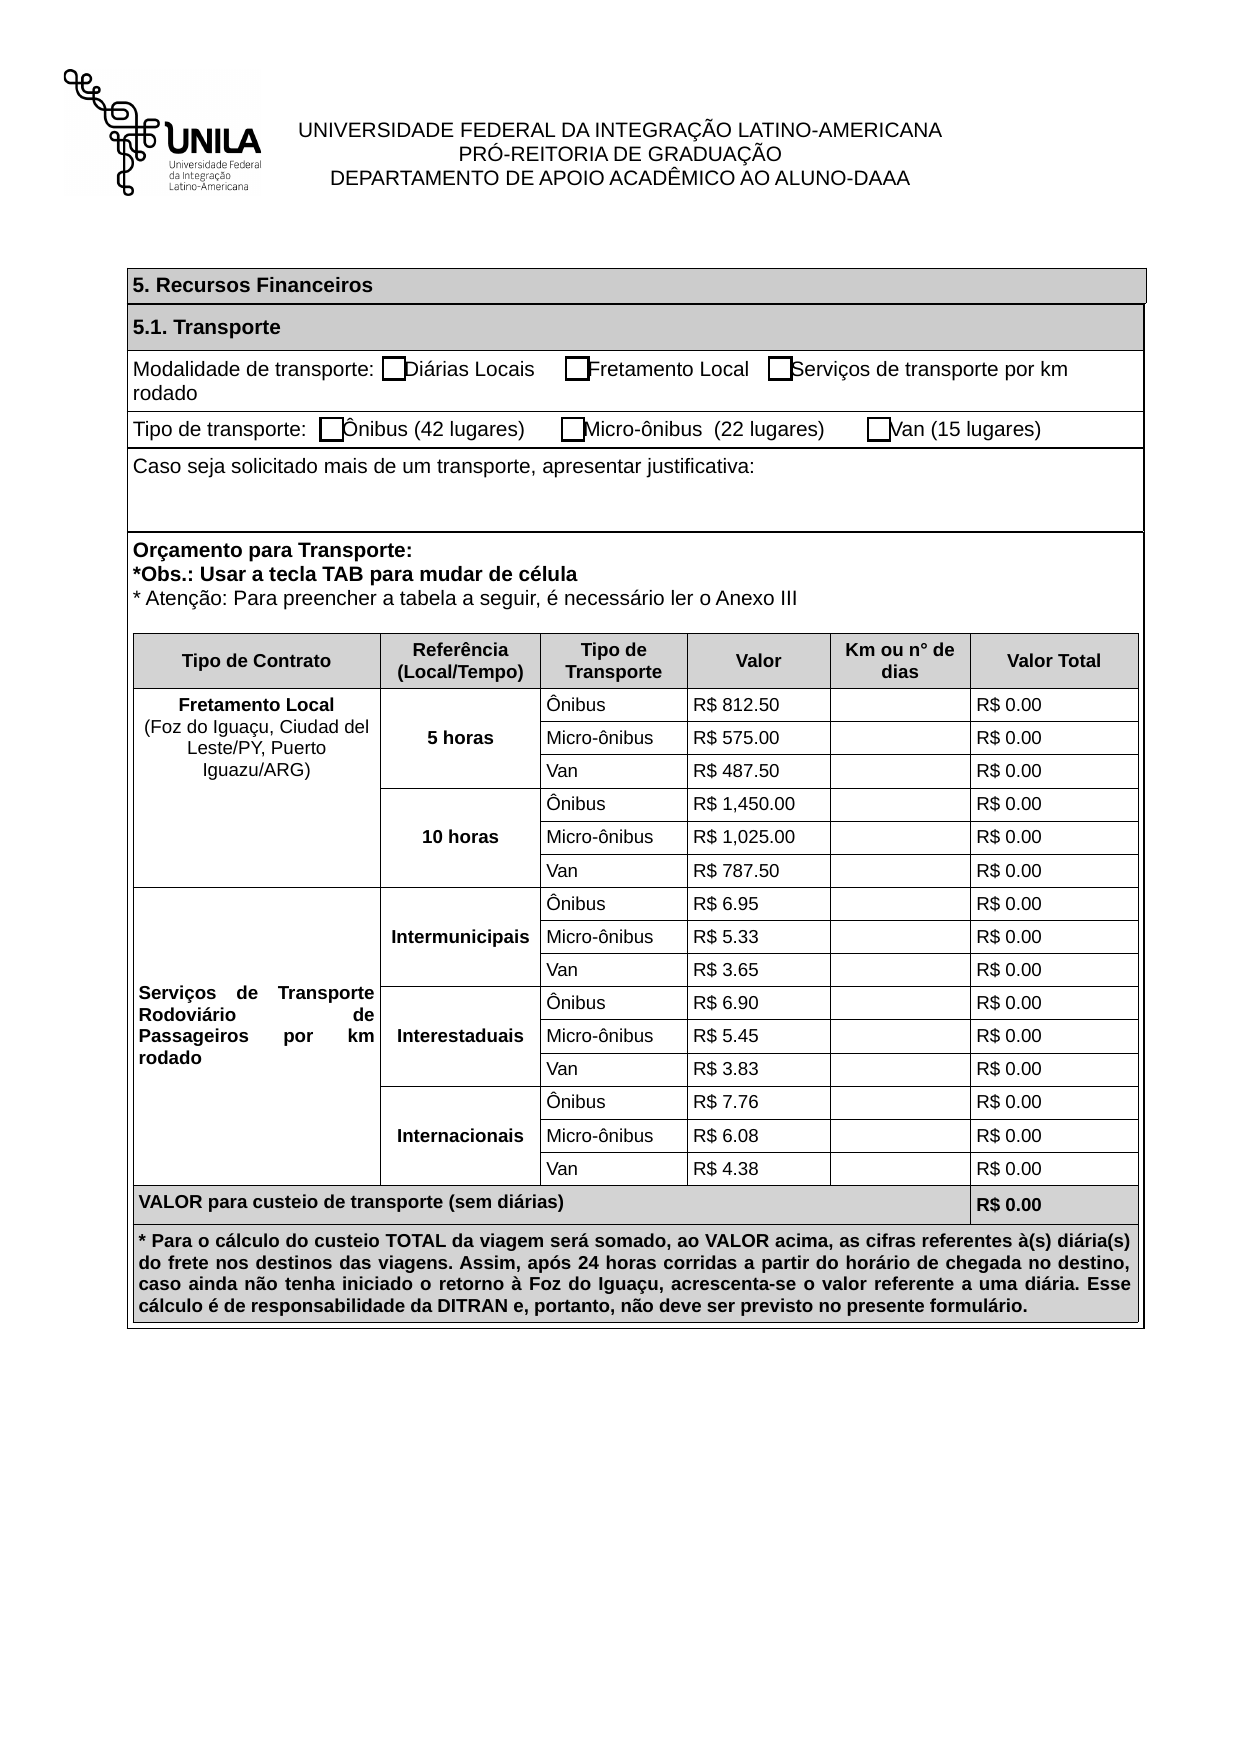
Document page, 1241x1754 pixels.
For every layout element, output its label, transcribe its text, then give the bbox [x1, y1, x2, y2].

table_cell [831, 1120, 970, 1152]
table_cell R$ 0,00 [971, 722, 1138, 754]
table_cell 5 horas [381, 689, 540, 787]
table_cell R$ 5,33 [688, 921, 830, 953]
table_cell R$ 0,00 [971, 689, 1138, 721]
table_cell R$ 1.450,00 [688, 789, 830, 821]
table_cell Orçamento para Transporte: *Obs.: Usar a tecla TAB para mudar de célula * Atenção: Para preencher a tabela a seguir, é necessário ler o Anexo III [128, 533, 1143, 1328]
table_cell R$ 812,50 [688, 689, 830, 721]
table_cell VALOR para custeio de transporte (sem diárias) [134, 1186, 970, 1224]
table_cell Micro-ônibus [541, 1120, 687, 1152]
table_cell R$ 6,08 [688, 1120, 830, 1152]
table_cell [831, 855, 970, 887]
table_cell [831, 1020, 970, 1052]
table_header Tipo de Contrato [134, 634, 380, 688]
table_cell Internacionais [381, 1087, 540, 1185]
table_cell [831, 987, 970, 1019]
table_cell R$ 3,83 [688, 1054, 830, 1086]
table_cell Interestaduais [381, 987, 540, 1086]
picture [63, 69, 262, 196]
table_cell [831, 689, 970, 721]
table_cell Van [541, 1153, 687, 1185]
table_header Km ou n° de dias [831, 634, 970, 688]
table_header 5. Recursos Financeiros [128, 269, 1146, 303]
table_cell Micro-ônibus [541, 1020, 687, 1052]
table_cell R$ 0,00 [971, 789, 1138, 821]
table_cell R$ 0,00 [971, 1153, 1138, 1185]
table_cell R$ 0,00 [971, 1120, 1138, 1152]
table_cell R$ 487,50 [688, 755, 830, 787]
table_cell R$ 0,00 [971, 755, 1138, 787]
table_header 5.1. Transporte [128, 305, 1143, 350]
table_cell [831, 1153, 970, 1185]
table_cell Fretamento Local (Foz do Iguaçu, Ciudad del Leste/PY, Puerto Iguazu/ARG) [134, 689, 380, 887]
table_cell [831, 822, 970, 854]
table_cell R$ 5,45 [688, 1020, 830, 1052]
table_cell [831, 1087, 970, 1119]
table_cell Micro-ônibus [541, 822, 687, 854]
table_cell Van [541, 855, 687, 887]
table_cell Caso seja solicitado mais de um transporte, apresentar justificativa: [128, 449, 1143, 531]
table_cell R$ 0,00 [971, 954, 1138, 986]
table_cell [831, 755, 970, 787]
table_cell Ônibus [541, 689, 687, 721]
table_cell Serviços de Transporte Rodoviário de Passageiros por km rodado [134, 888, 380, 1185]
table_cell R$ 0,00 [971, 1054, 1138, 1086]
table_cell Micro-ônibus [541, 921, 687, 953]
table_cell R$ 4,38 [688, 1153, 830, 1185]
table_cell Micro-ônibus [541, 722, 687, 754]
table_cell R$ 6,90 [688, 987, 830, 1019]
table_cell R$ 1.025,00 [688, 822, 830, 854]
table_cell Ônibus [541, 789, 687, 821]
table_cell R$ 0,00 [971, 1087, 1138, 1119]
table_cell R$ 0,00 [971, 888, 1138, 920]
table_cell [831, 954, 970, 986]
table_cell R$ 0,00 [971, 1020, 1138, 1052]
table_header Referência (Local/Tempo) [381, 634, 540, 688]
table_header Valor [688, 634, 830, 688]
table_cell Ônibus [541, 888, 687, 920]
table_cell Van [541, 954, 687, 986]
table_cell R$ 575,00 [688, 722, 830, 754]
table_cell R$ 787,50 [688, 855, 830, 887]
table_cell Van [541, 755, 687, 787]
table_cell [831, 921, 970, 953]
table_cell R$ 0,00 [971, 822, 1138, 854]
table_cell R$ 0,00 [971, 855, 1138, 887]
table_cell * Para o cálculo do custeio TOTAL da viagem será somado, ao VALOR acima, as cifras referentes à(s) diária(s) do frete nos destinos das viagens. Assim, após 24 horas corridas a partir do horário de chegada no destino, caso ainda não tenha iniciado o retorno à Foz do Iguaçu, acrescenta-se o valor referente a uma diária. Esse cálculo é de responsabilidade da DITRAN e, portanto, não deve ser previsto no presente formulário. [134, 1225, 1138, 1322]
table_cell R$ 0,00 [971, 987, 1138, 1019]
table_cell Tipo de transporte: Ônibus (42 lugares) Micro-ônibus (22 lugares) Van (15 lugares) [128, 412, 1143, 447]
table_cell R$ 6,95 [688, 888, 830, 920]
table_cell Modalidade de transporte: Diárias Locais Fretamento Local Serviços de transporte por km rodado [128, 351, 1143, 411]
table_cell Ônibus [541, 1087, 687, 1119]
table_cell [831, 722, 970, 754]
table_cell [831, 888, 970, 920]
table_cell R$ 3,65 [688, 954, 830, 986]
table_cell R$ 0,00 [971, 1186, 1138, 1224]
table_cell Ônibus [541, 987, 687, 1019]
table_cell 10 horas [381, 789, 540, 887]
table_cell [831, 789, 970, 821]
table_cell Intermunicipais [381, 888, 540, 986]
table_cell Van [541, 1054, 687, 1086]
table_cell R$ 7,76 [688, 1087, 830, 1119]
table_cell R$ 0,00 [971, 921, 1138, 953]
table_cell [831, 1054, 970, 1086]
table_header Tipo de Transporte [541, 634, 687, 688]
table_header Valor Total [971, 634, 1138, 688]
